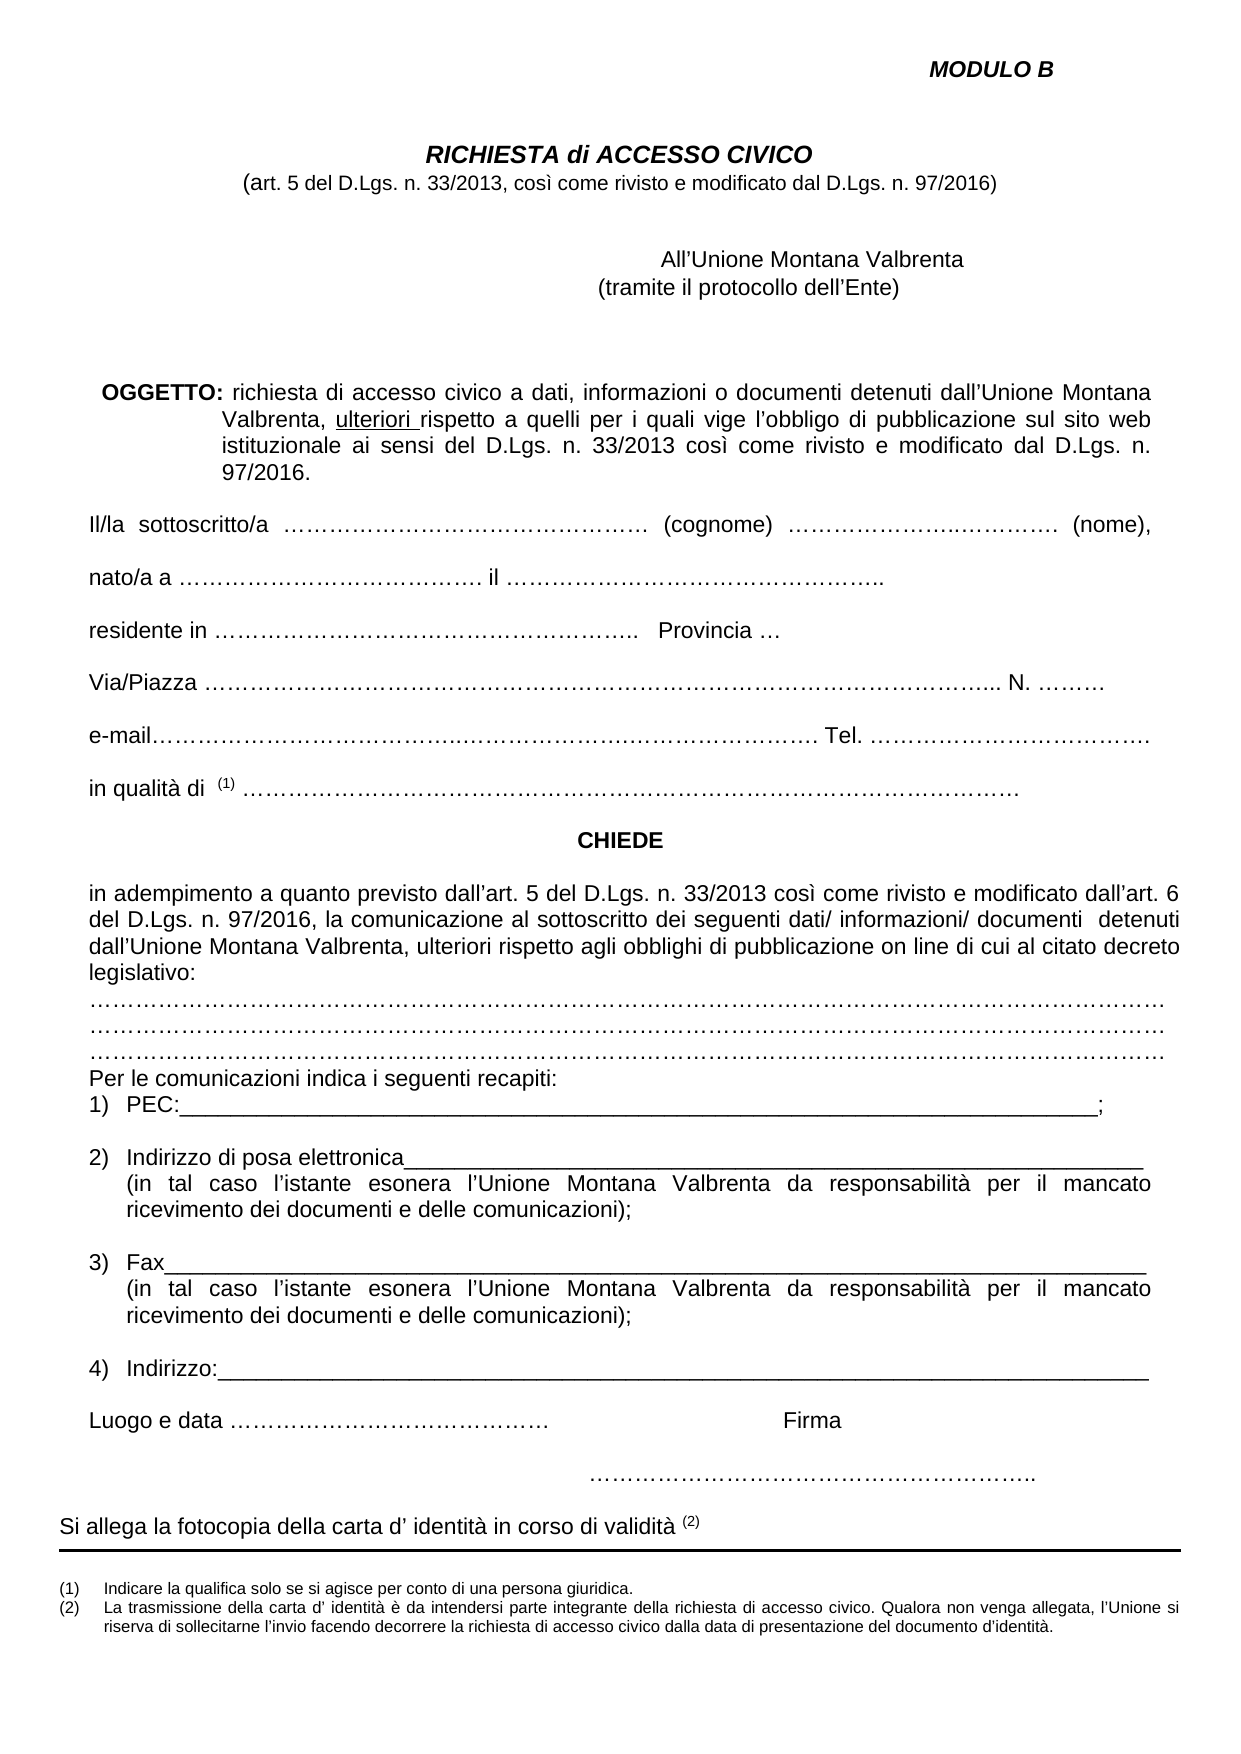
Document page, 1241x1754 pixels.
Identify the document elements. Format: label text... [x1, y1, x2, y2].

text in adempimento a quanto previsto dall’art. 5 del D.Lgs. n. 33/2013 così come rivisto e modificato dall’art. 6 del D.Lgs. n. 97/2016, la comunicazione al sottoscritto dei seguenti dati/ informazioni/ documenti detenuti dall’Unione Montana Valbrenta, ulteriori rispetto agli obblighi di pubblicazione on line di cui al citato decreto legislativo: ……………………………………………………………………………………………………………………………………………………………………………………………………………………………………………………………………………………………………………………………………………………………………………………… [89, 880, 1181, 1064]
text residente in ……………………………………………….. Provincia … [89, 617, 1152, 643]
text Il/la sottoscritto/a ………………………………………… (cognome) …………………..…………. (nome), nato/a a …………………………………. il ………………………………………….. [89, 511, 1152, 590]
text e-mail…………………………………..………………….……………………. Tel. ………………………………. [89, 722, 1152, 748]
text in qualità di (1) ………………………………………………………………………………………… [89, 775, 1152, 801]
list Fax_____________________________________________________________________________ [89, 1249, 1152, 1275]
text (art. 5 del D.Lgs. n. 33/2013, così come rivisto e modificato dal D.Lgs. n. 97/2016) [89, 168, 1152, 195]
text CHIEDE [89, 827, 1152, 854]
text RICHIESTA di ACCESSO CIVICO [89, 140, 1152, 168]
text (in tal caso l’istante esonera l’Unione Montana Valbrenta da responsabilità per il mancato ricevimento dei documenti e delle comunicazioni); [126, 1275, 1152, 1328]
list Indirizzo di posa elettronica__________________________________________________________ [89, 1144, 1152, 1170]
text OGGETTO: richiesta di accesso civico a dati, informazioni o documenti detenuti dall’Unione Montana Valbrenta, ulteriori rispetto a quelli per i quali vige l’obbligo di pubblicazione sul sito web istituzionale ai sensi del D.Lgs. n. 33/2013 così come rivisto e modificato dal D.Lgs. n. 97/2016. [59, 379, 1152, 485]
text Per le comunicazioni indica i seguenti recapiti: [89, 1064, 1152, 1091]
text MODULO B [89, 44, 1152, 87]
text (2) La trasmissione della carta d’ identità è da intendersi parte integrante della richiesta di accesso civico. Qualora non venga allegata, l’Unione si riserva di sollecitarne l’invio facendo decorrere la richiesta di accesso civico dalla data di presentazione del documento d’identità. [59, 1598, 1181, 1636]
text (tramite il protocollo dell’Ente) [89, 274, 1152, 300]
text (in tal caso l’istante esonera l’Unione Montana Valbrenta da responsabilità per il mancato ricevimento dei documenti e delle comunicazioni); [126, 1170, 1152, 1223]
text All’Unione Montana Valbrenta [59, 243, 1181, 274]
text Luogo e data …………………………………… Firma [89, 1407, 1181, 1433]
text ………………………………………………….. [59, 1460, 1181, 1486]
text Si allega la fotocopia della carta d’ identità in corso di validità (2) [59, 1513, 1181, 1549]
text (1) Indicare la qualifica solo se si agisce per conto di una persona giuridica. [59, 1579, 1181, 1598]
list Indirizzo:_________________________________________________________________________ [89, 1354, 1152, 1381]
list PEC:________________________________________________________________________; [89, 1091, 1152, 1117]
text Via/Piazza …………………………………………………………………………………………... N. ……… [89, 669, 1152, 696]
